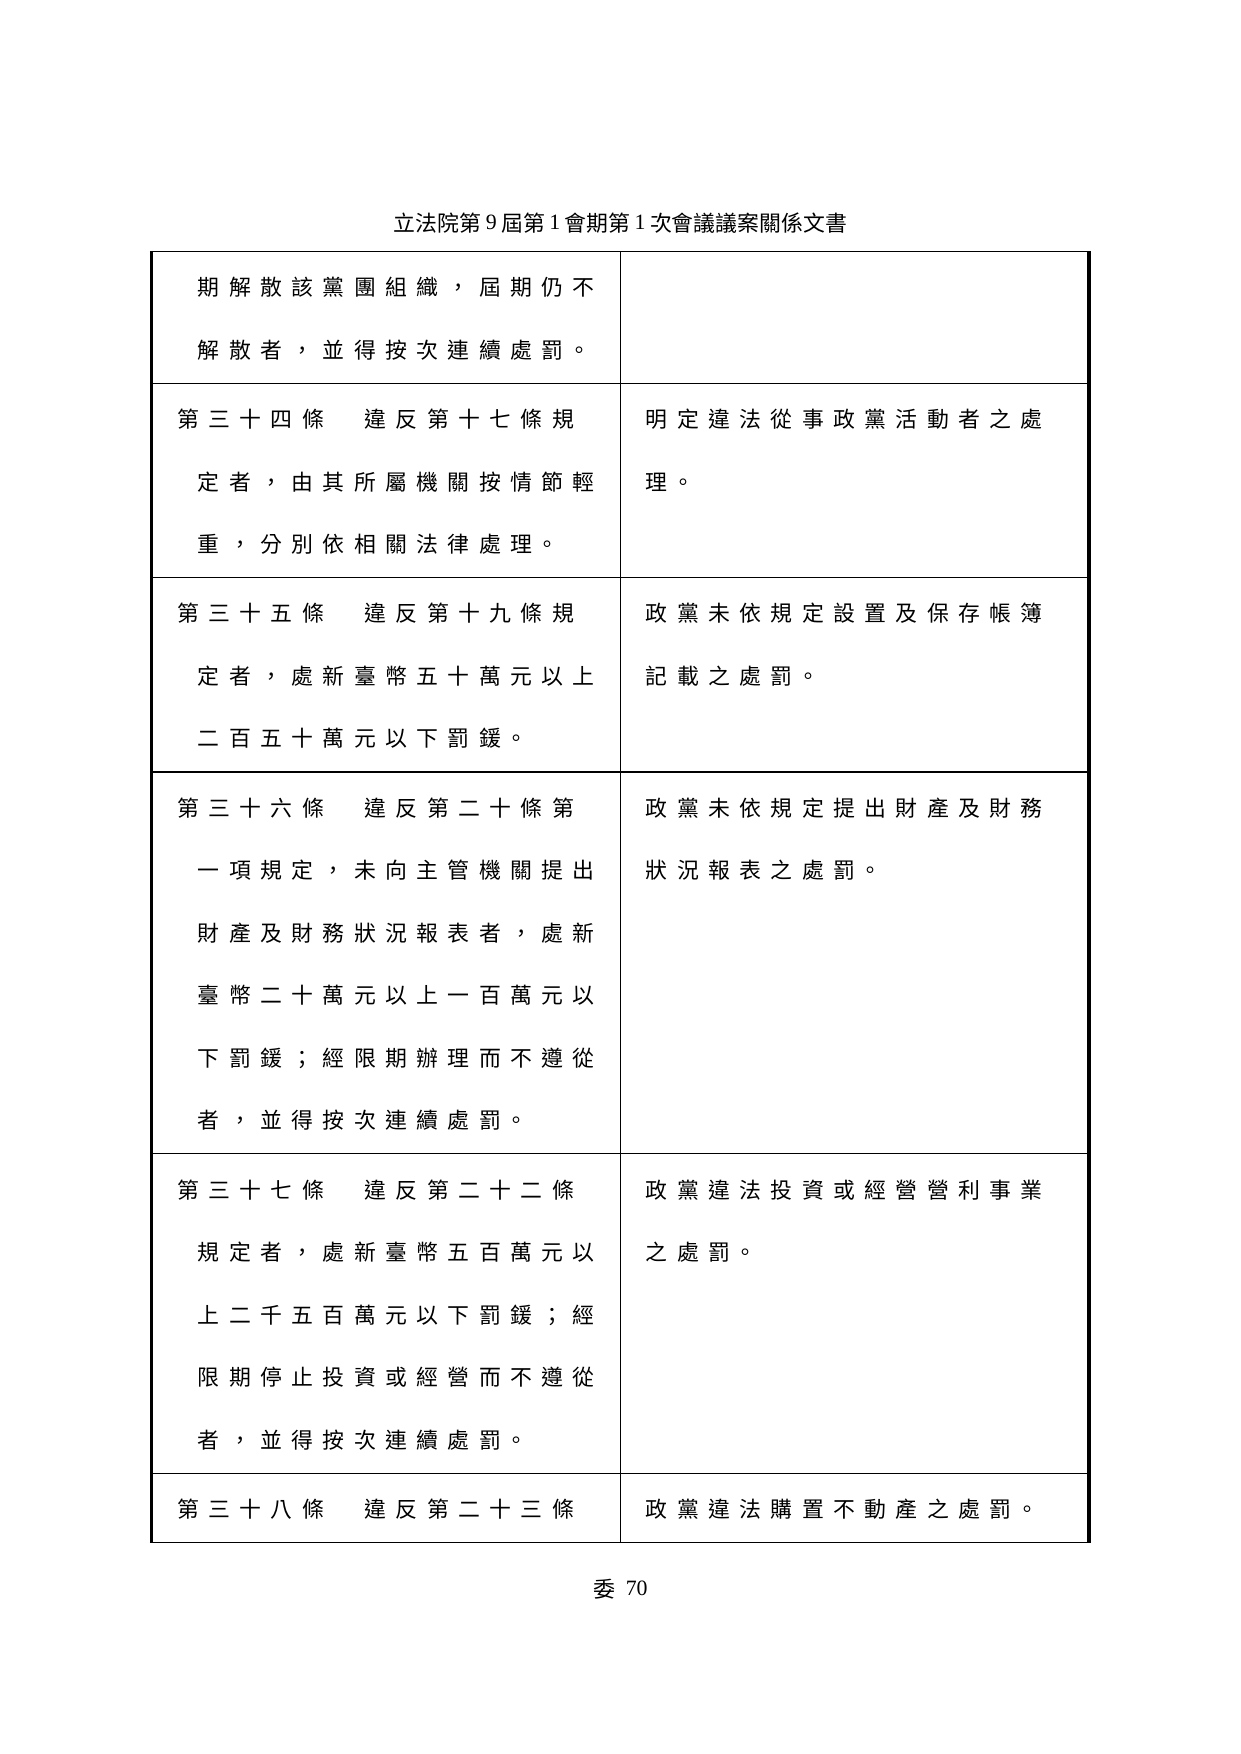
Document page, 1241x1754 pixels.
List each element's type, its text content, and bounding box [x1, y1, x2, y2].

table_cell [621, 252, 1087, 383]
table_cell 明定違法從事政黨活動者之處理。 [621, 384, 1087, 577]
table_cell 第三十七條 違反第二十二條規定者，處新臺幣五百萬元以上二千五百萬元以下罰鍰；經限期停止投資或經營而不遵從者，並得按次連續處罰。 [153, 1154, 620, 1473]
table_cell 政黨未依規定提出財產及財務狀況報表之處罰。 [621, 773, 1087, 1153]
table_cell 第三十五條 違反第十九條規定者，處新臺幣五十萬元以上二百五十萬元以下罰鍰。 [153, 578, 620, 771]
table_cell 第三十六條 違反第二十條第一項規定，未向主管機關提出財產及財務狀況報表者，處新臺幣二十萬元以上一百萬元以下罰鍰；經限期辦理而不遵從者，並得按次連續處罰。 [153, 773, 620, 1153]
table_cell 第三十八條 違反第二十三條 [153, 1474, 620, 1542]
table_cell 第三十四條 違反第十七條規定者，由其所屬機關按情節輕重，分別依相關法律處理。 [153, 384, 620, 577]
table_cell 政黨違法購置不動產之處罰。 [621, 1474, 1087, 1542]
table_cell 政黨違法投資或經營營利事業之處罰。 [621, 1154, 1087, 1473]
table_cell 政黨未依規定設置及保存帳簿記載之處罰。 [621, 578, 1087, 771]
table_cell 期解散該黨團組織，屆期仍不解散者，並得按次連續處罰。 [153, 252, 620, 383]
